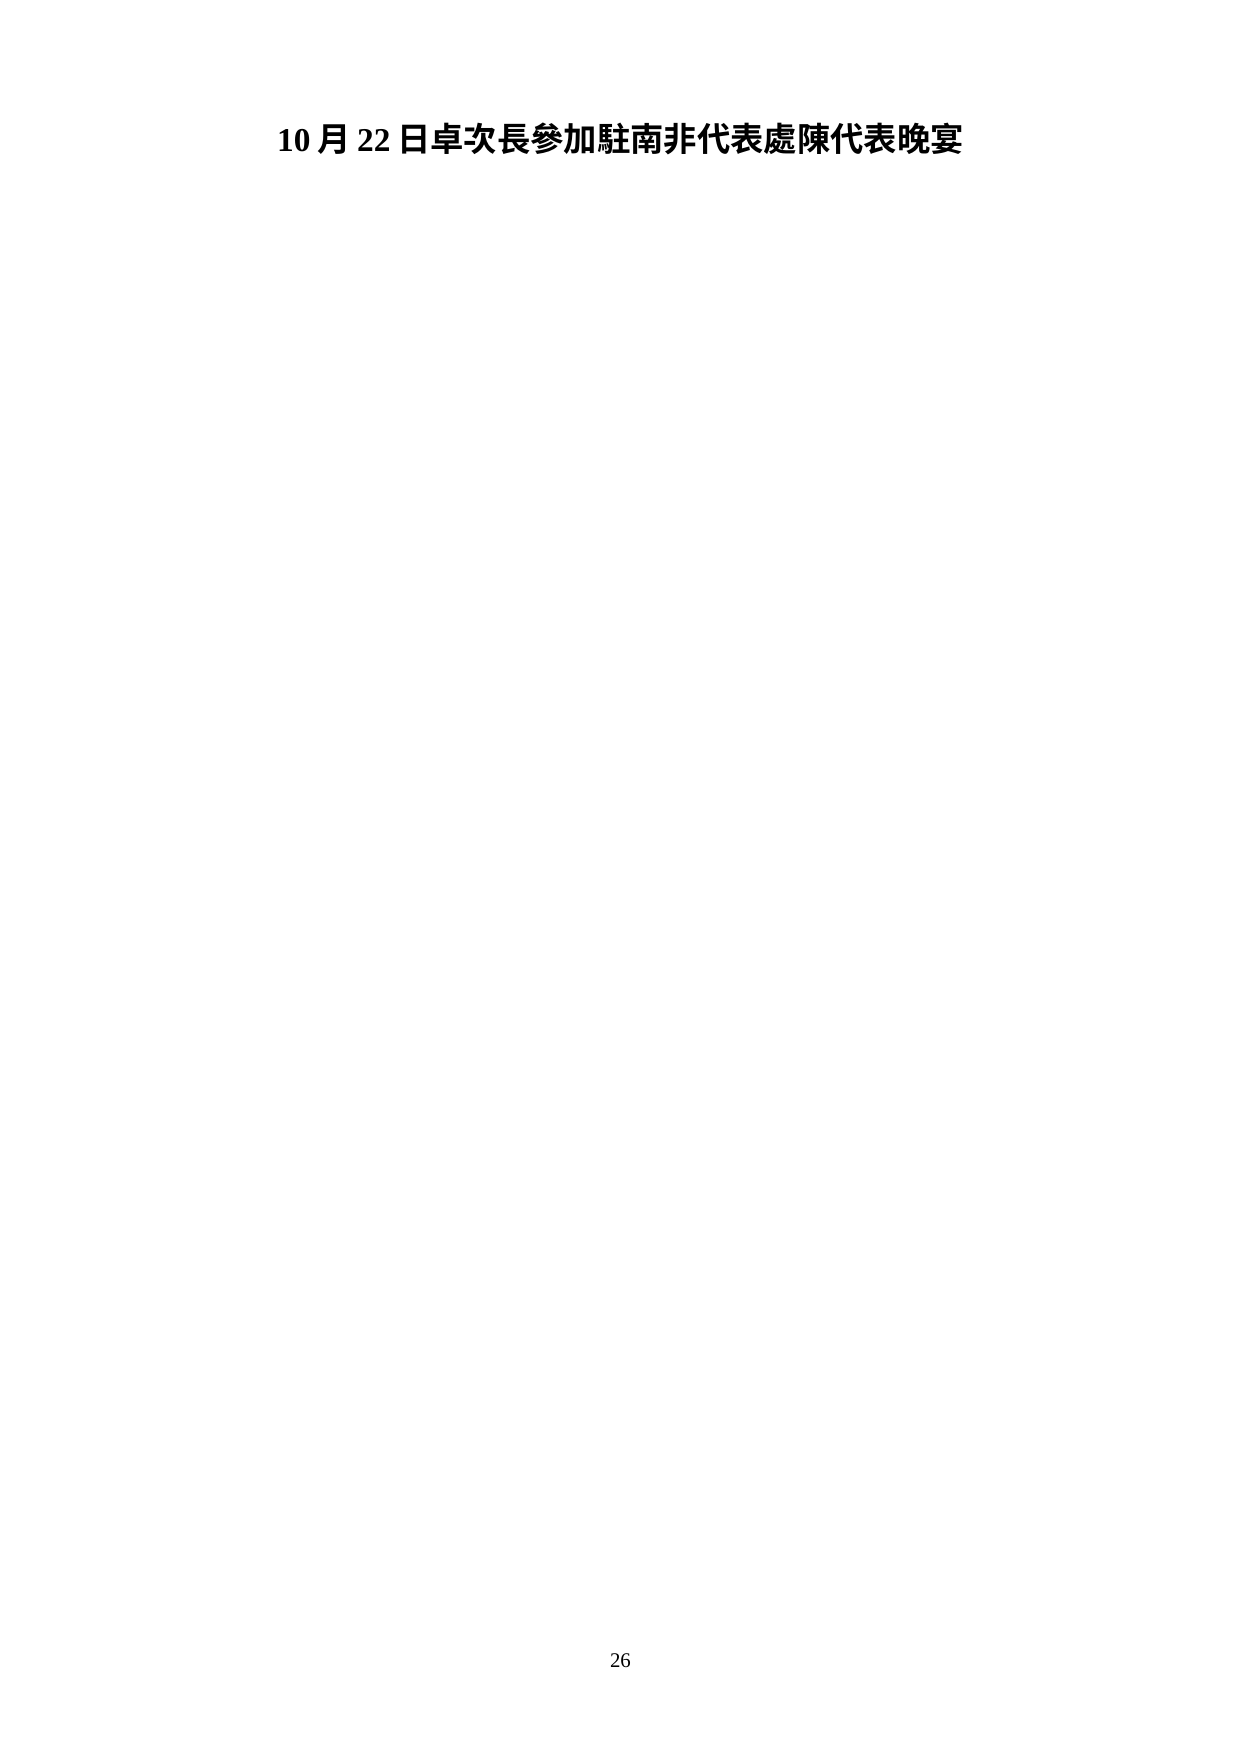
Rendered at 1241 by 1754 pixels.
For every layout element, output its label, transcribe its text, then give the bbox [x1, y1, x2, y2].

text 10月22日卓次長參加駐南非代表處陳代表晚宴 [75, 91, 1165, 182]
